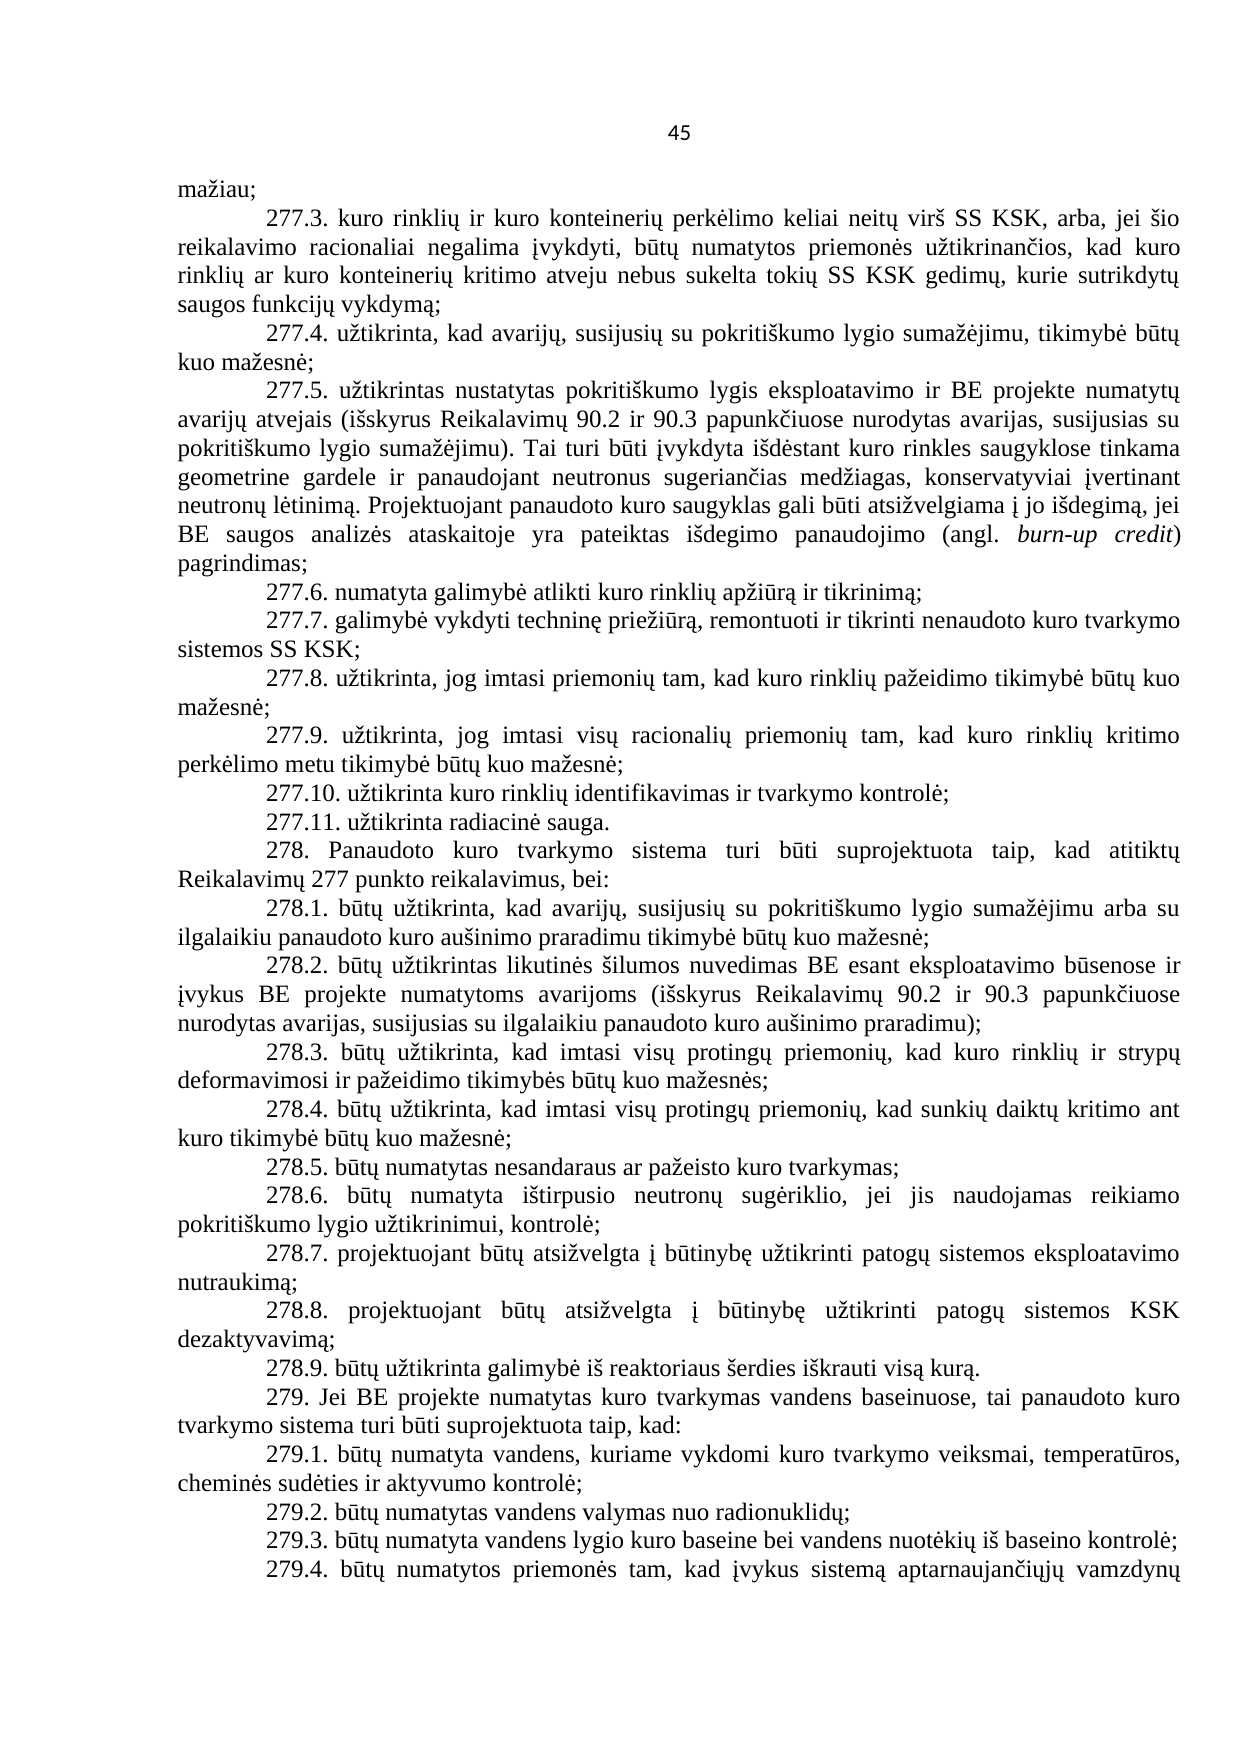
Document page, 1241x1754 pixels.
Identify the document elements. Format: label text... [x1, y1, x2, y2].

text 277.8. užtikrinta, jog imtasi priemonių tam, kad kuro rinklių pažeidimo tikimybė būtų kuo mažesnė; [177, 663, 1181, 720]
text 277.9. užtikrinta, jog imtasi visų racionalių priemonių tam, kad kuro rinklių kritimo perkėlimo metu tikimybė būtų kuo mažesnė; [177, 720, 1181, 778]
text 279.4. būtų numatytos priemonės tam, kad įvykus sistemą aptarnaujančiųjų vamzdynų [177, 1554, 1181, 1583]
text 278.1. būtų užtikrinta, kad avarijų, susijusių su pokritiškumo lygio sumažėjimu arba su ilgalaikiu panaudoto kuro aušinimo praradimu tikimybė būtų kuo mažesnė; [177, 893, 1181, 950]
text 278.7. projektuojant būtų atsižvelgta į būtinybę užtikrinti patogų sistemos eksploatavimo nutraukimą; [177, 1238, 1181, 1295]
text 277.4. užtikrinta, kad avarijų, susijusių su pokritiškumo lygio sumažėjimu, tikimybė būtų kuo mažesnė; [177, 318, 1181, 375]
text 278.3. būtų užtikrinta, kad imtasi visų protingų priemonių, kad kuro rinklių ir strypų deformavimosi ir pažeidimo tikimybės būtų kuo mažesnės; [177, 1037, 1181, 1094]
text mažiau; [177, 174, 1181, 203]
text 278.8. projektuojant būtų atsižvelgta į būtinybę užtikrinti patogų sistemos KSK dezaktyvavimą; [177, 1295, 1181, 1353]
text 279.3. būtų numatyta vandens lygio kuro baseine bei vandens nuotėkių iš baseino kontrolė; [177, 1525, 1181, 1554]
text 279. Jei BE projekte numatytas kuro tvarkymas vandens baseinuose, tai panaudoto kuro tvarkymo sistema turi būti suprojektuota taip, kad: [177, 1382, 1181, 1439]
text 278.9. būtų užtikrinta galimybė iš reaktoriaus šerdies iškrauti visą kurą. [177, 1353, 1181, 1382]
text 278.2. būtų užtikrintas likutinės šilumos nuvedimas BE esant eksploatavimo būsenose ir įvykus BE projekte numatytoms avarijoms (išskyrus Reikalavimų 90.2 ir 90.3 papunkčiuose nurodytas avarijas, susijusias su ilgalaikiu panaudoto kuro aušinimo praradimu); [177, 950, 1181, 1037]
text 277.6. numatyta galimybė atlikti kuro rinklių apžiūrą ir tikrinimą; [177, 577, 1181, 605]
text 278.4. būtų užtikrinta, kad imtasi visų protingų priemonių, kad sunkių daiktų kritimo ant kuro tikimybė būtų kuo mažesnė; [177, 1094, 1181, 1152]
text 277.5. užtikrintas nustatytas pokritiškumo lygis eksploatavimo ir BE projekte numatytų avarijų atvejais (išskyrus Reikalavimų 90.2 ir 90.3 papunkčiuose nurodytas avarijas, susijusias su pokritiškumo lygio sumažėjimu). Tai turi būti įvykdyta išdėstant kuro rinkles saugyklose tinkama geometrine gardele ir panaudojant neutronus sugeriančias medžiagas, konservatyviai įvertinant neutronų lėtinimą. Projektuojant panaudoto kuro saugyklas gali būti atsižvelgiama į jo išdegimą, jei BE saugos analizės ataskaitoje yra pateiktas išdegimo panaudojimo (angl. burn-up credit) pagrindimas; [177, 375, 1181, 577]
text 278.6. būtų numatyta ištirpusio neutronų sugėriklio, jei jis naudojamas reikiamo pokritiškumo lygio užtikrinimui, kontrolė; [177, 1180, 1181, 1238]
text 279.1. būtų numatyta vandens, kuriame vykdomi kuro tvarkymo veiksmai, temperatūros, cheminės sudėties ir aktyvumo kontrolė; [177, 1439, 1181, 1497]
text 279.2. būtų numatytas vandens valymas nuo radionuklidų; [177, 1497, 1181, 1525]
text 278.5. būtų numatytas nesandaraus ar pažeisto kuro tvarkymas; [177, 1152, 1181, 1180]
text 277.10. užtikrinta kuro rinklių identifikavimas ir tvarkymo kontrolė; [177, 778, 1181, 807]
text 277.3. kuro rinklių ir kuro konteinerių perkėlimo keliai neitų virš SS KSK, arba, jei šio reikalavimo racionaliai negalima įvykdyti, būtų numatytos priemonės užtikrinančios, kad kuro rinklių ar kuro konteinerių kritimo atveju nebus sukelta tokių SS KSK gedimų, kurie sutrikdytų saugos funkcijų vykdymą; [177, 203, 1181, 318]
text 277.11. užtikrinta radiacinė sauga. [177, 807, 1181, 835]
text 278. Panaudoto kuro tvarkymo sistema turi būti suprojektuota taip, kad atitiktų Reikalavimų 277 punkto reikalavimus, bei: [177, 835, 1181, 893]
text 277.7. galimybė vykdyti techninę priežiūrą, remontuoti ir tikrinti nenaudoto kuro tvarkymo sistemos SS KSK; [177, 605, 1181, 663]
